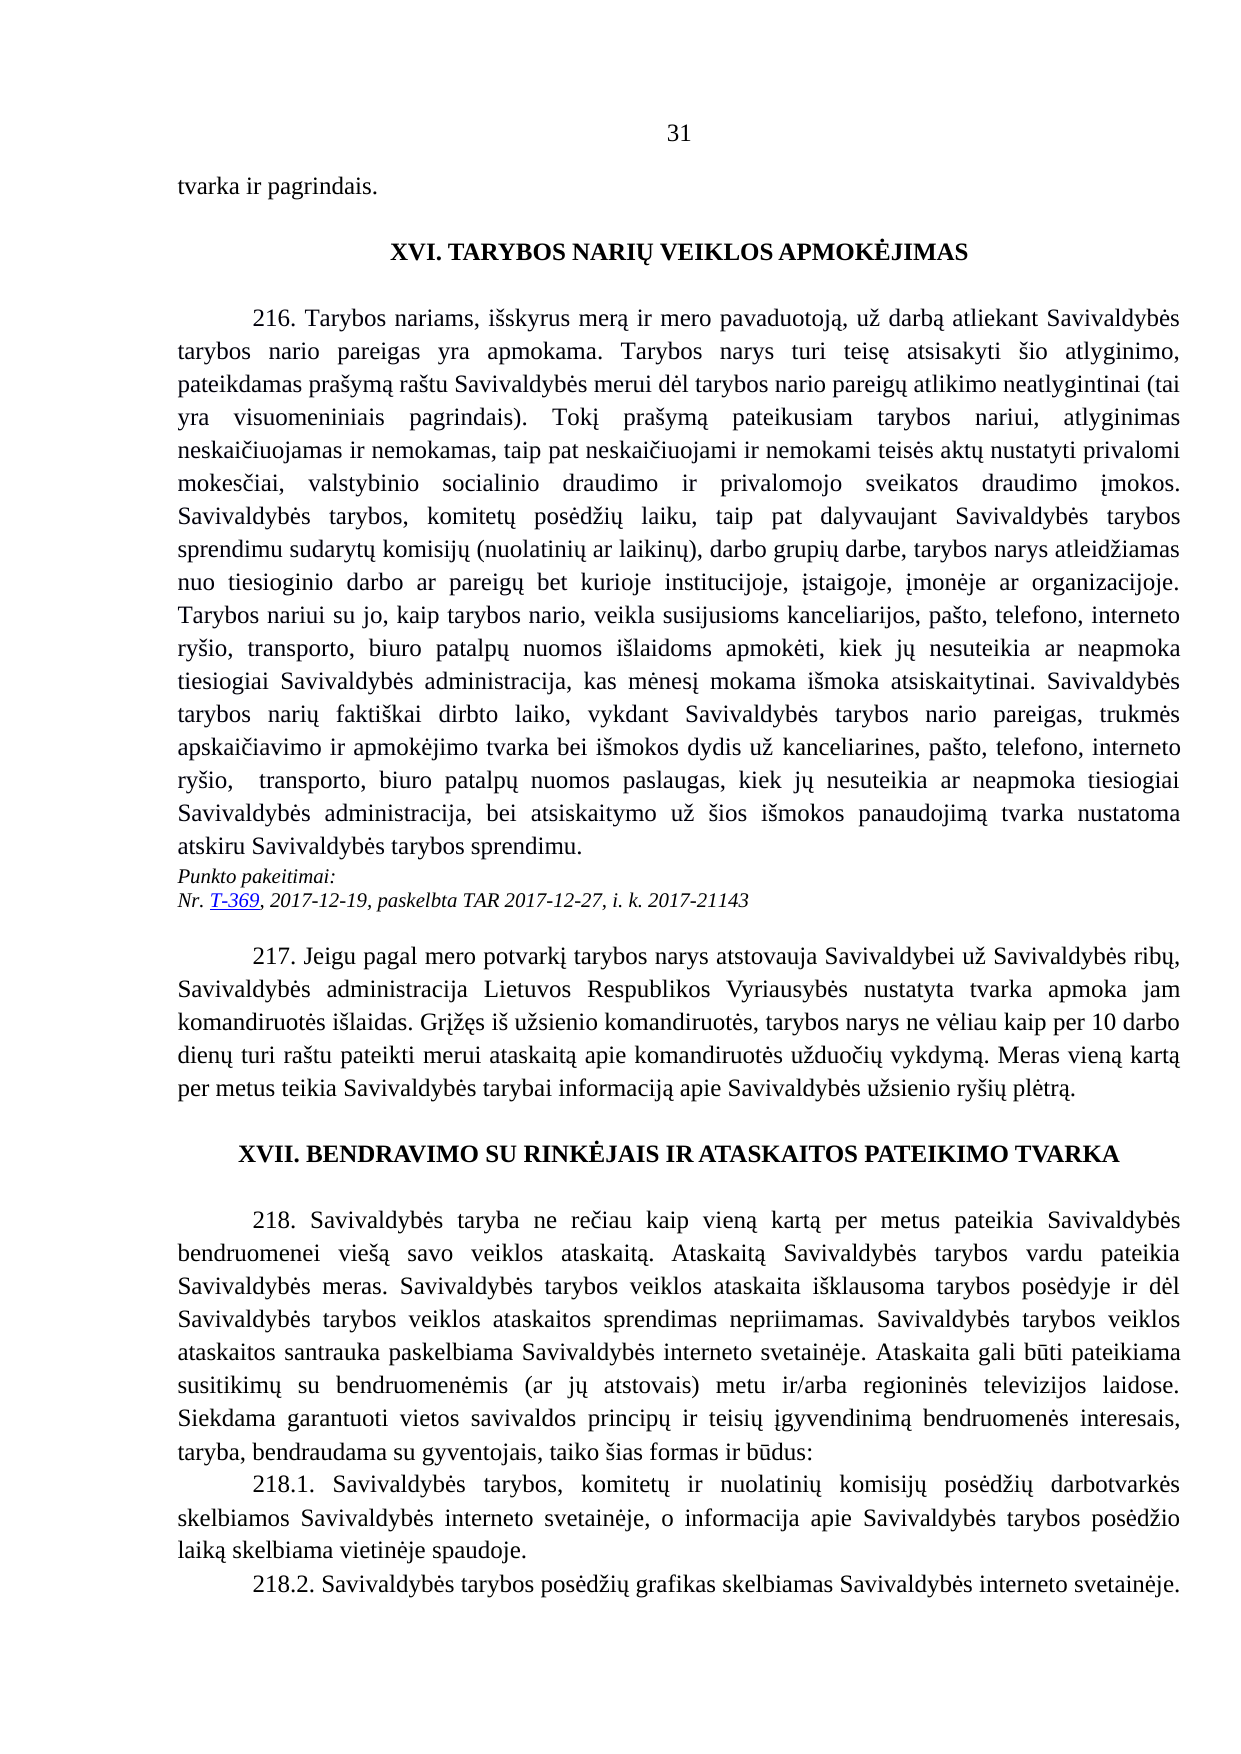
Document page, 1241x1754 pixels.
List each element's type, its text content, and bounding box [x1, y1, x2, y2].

text 216. Tarybos nariams, išskyrus merą ir mero pavaduotoją, už darbą atliekant Savivaldybės tarybos nario pareigas yra apmokama. Tarybos narys turi teisę atsisakyti šio atlyginimo, pateikdamas prašymą raštu Savivaldybės merui dėl tarybos nario pareigų atlikimo neatlygintinai (tai yra visuomeniniais pagrindais). Tokį prašymą pateikusiam tarybos nariui, atlyginimas neskaičiuojamas ir nemokamas, taip pat neskaičiuojami ir nemokami teisės aktų nustatyti privalomi mokesčiai, valstybinio socialinio draudimo ir privalomojo sveikatos draudimo įmokos. Savivaldybės tarybos, komitetų posėdžių laiku, taip pat dalyvaujant Savivaldybės tarybos sprendimu sudarytų komisijų (nuolatinių ar laikinų), darbo grupių darbe, tarybos narys atleidžiamas nuo tiesioginio darbo ar pareigų bet kurioje institucijoje, įstaigoje, įmonėje ar organizacijoje. Tarybos nariui su jo, kaip tarybos nario, veikla susijusioms kanceliarijos, pašto, telefono, interneto ryšio, transporto, biuro patalpų nuomos išlaidoms apmokėti, kiek jų nesuteikia ar neapmoka tiesiogiai Savivaldybės administracija, kas mėnesį mokama išmoka atsiskaitytinai. Savivaldybės tarybos narių faktiškai dirbto laiko, vykdant Savivaldybės tarybos nario pareigas, trukmės apskaičiavimo ir apmokėjimo tvarka bei išmokos dydis už kanceliarines, pašto, telefono, interneto ryšio, transporto, biuro patalpų nuomos paslaugas, kiek jų nesuteikia ar neapmoka tiesiogiai Savivaldybės administracija, bei atsiskaitymo už šios išmokos panaudojimą tvarka nustatoma atskiru Savivaldybės tarybos sprendimu. [177, 303, 1181, 860]
text 218. Savivaldybės taryba ne rečiau kaip vieną kartą per metus pateikia Savivaldybės bendruomenei viešą savo veiklos ataskaitą. Ataskaitą Savivaldybės tarybos vardu pateikia Savivaldybės meras. Savivaldybės tarybos veiklos ataskaita išklausoma tarybos posėdyje ir dėl Savivaldybės tarybos veiklos ataskaitos sprendimas nepriimamas. Savivaldybės tarybos veiklos ataskaitos santrauka paskelbiama Savivaldybės interneto svetainėje. Ataskaita gali būti pateikiama susitikimų su bendruomenėmis (ar jų atstovais) metu ir/arba regioninės televizijos laidose. Siekdama garantuoti vietos savivaldos principų ir teisių įgyvendinimą bendruomenės interesais, taryba, bendraudama su gyventojais, taiko šias formas ir būdus: [177, 1205, 1181, 1465]
text XVII. BENDRAVIMO SU RINKĖJAIS IR ATASKAITOS PATEIKIMO TVARKA [177, 1139, 1181, 1168]
text Punkto pakeitimai: [177, 864, 1181, 888]
text tvarka ir pagrindais. [177, 171, 1181, 200]
text Nr. T-369, 2017-12-19, paskelbta TAR 2017-12-27, i. k. 2017-21143 [177, 888, 1181, 912]
text 217. Jeigu pagal mero potvarkį tarybos narys atstovauja Savivaldybei už Savivaldybės ribų, Savivaldybės administracija Lietuvos Respublikos Vyriausybės nustatyta tvarka apmoka jam komandiruotės išlaidas. Grįžęs iš užsienio komandiruotės, tarybos narys ne vėliau kaip per 10 darbo dienų turi raštu pateikti merui ataskaitą apie komandiruotės užduočių vykdymą. Meras vieną kartą per metus teikia Savivaldybės tarybai informaciją apie Savivaldybės užsienio ryšių plėtrą. [177, 941, 1181, 1102]
text 218.2. Savivaldybės tarybos posėdžių grafikas skelbiamas Savivaldybės interneto svetainėje. [177, 1569, 1181, 1597]
text 218.1. Savivaldybės tarybos, komitetų ir nuolatinių komisijų posėdžių darbotvarkės skelbiamos Savivaldybės interneto svetainėje, o informacija apie Savivaldybės tarybos posėdžio laiką skelbiama vietinėje spaudoje. [177, 1469, 1181, 1564]
text XVI. TARYBOS NARIŲ VEIKLOS APMOKĖJIMAS [177, 237, 1181, 266]
